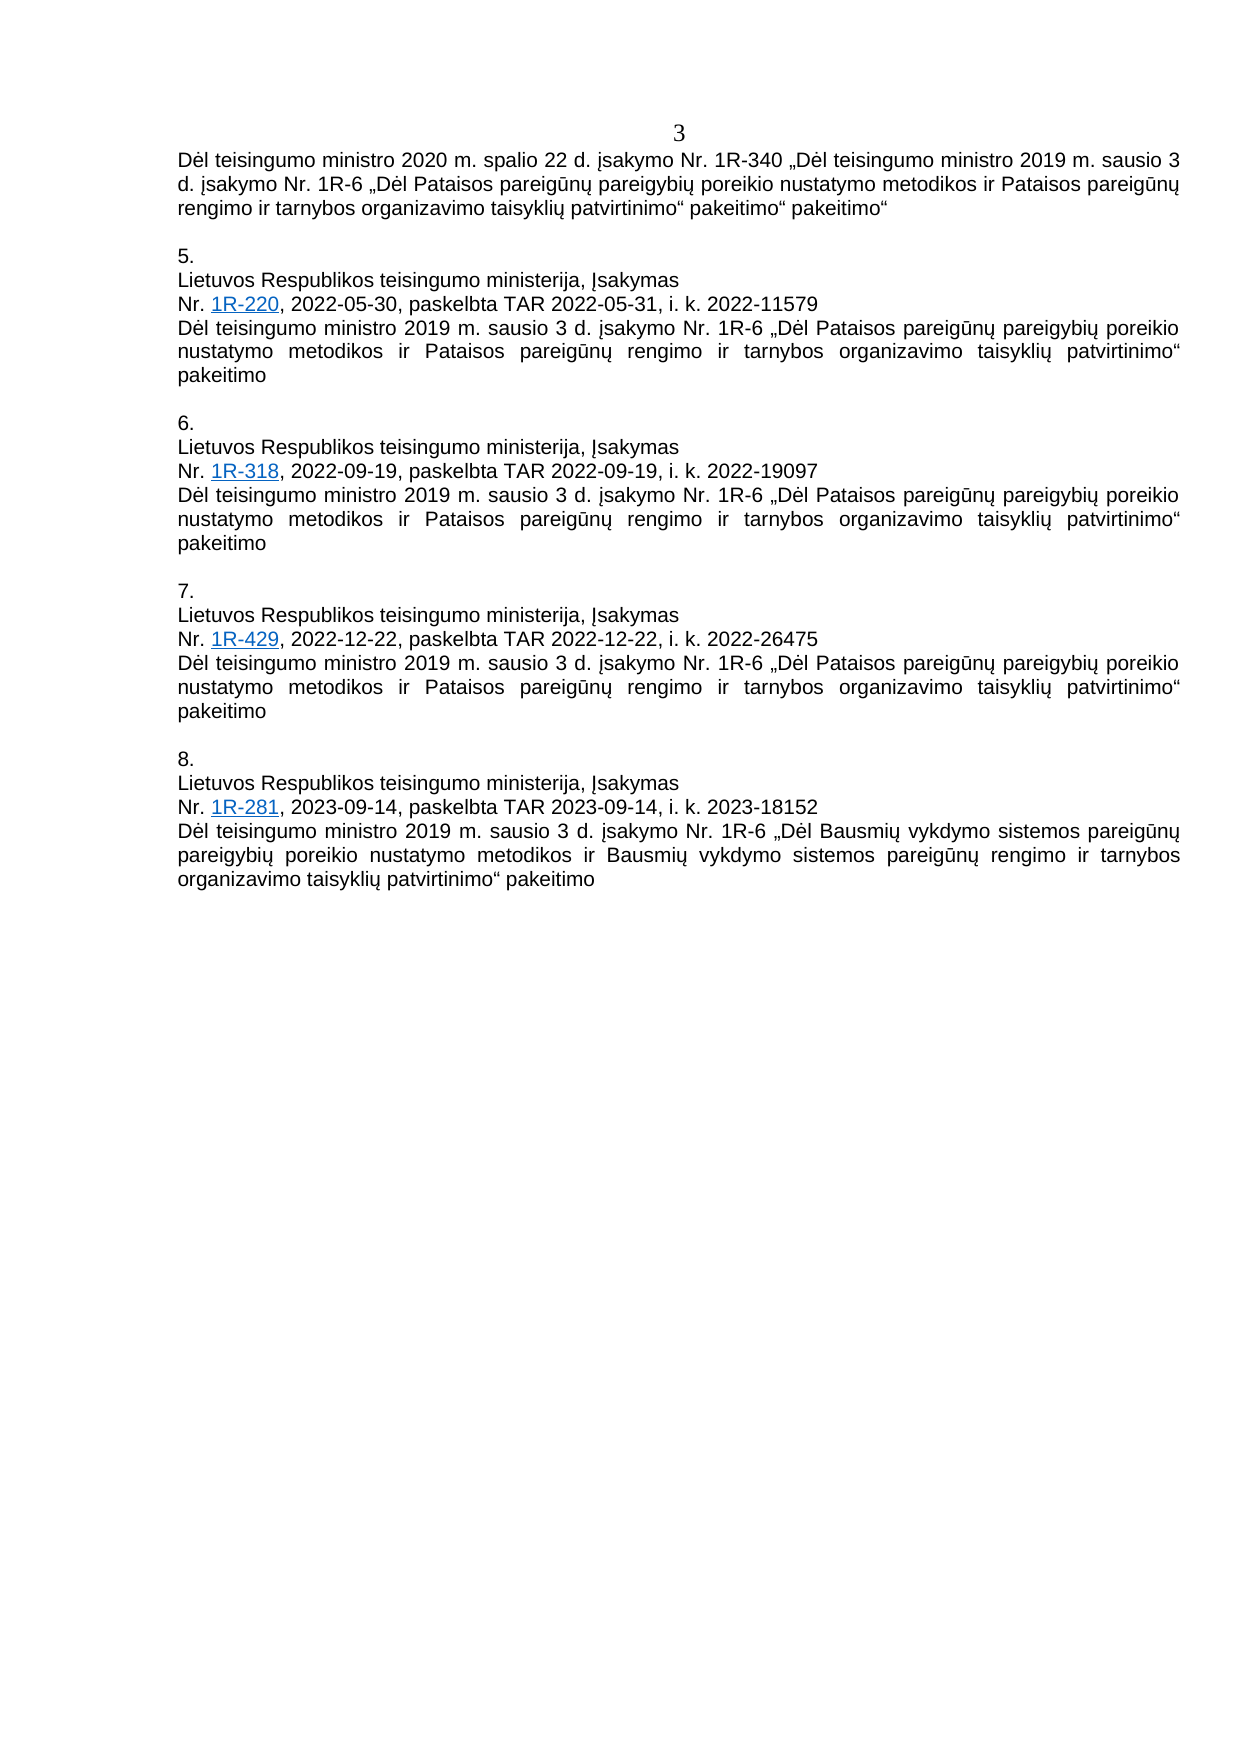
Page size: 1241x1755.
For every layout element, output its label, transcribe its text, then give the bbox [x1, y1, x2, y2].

text Dėl teisingumo ministro 2019 m. sausio 3 d. įsakymo Nr. 1R-6 „Dėl Pataisos pareigūnų pareigybių poreikio nustatymo metodikos ir Pataisos pareigūnų rengimo ir tarnybos organizavimo taisyklių patvirtinimo“ pakeitimo [177, 651, 1181, 723]
text 8. [177, 747, 1181, 771]
text Nr. 1R-318, 2022-09-19, paskelbta TAR 2022-09-19, i. k. 2022-19097 [177, 459, 1181, 483]
text Dėl teisingumo ministro 2020 m. spalio 22 d. įsakymo Nr. 1R-340 „Dėl teisingumo ministro 2019 m. sausio 3 d. įsakymo Nr. 1R-6 „Dėl Pataisos pareigūnų pareigybių poreikio nustatymo metodikos ir Pataisos pareigūnų rengimo ir tarnybos organizavimo taisyklių patvirtinimo“ pakeitimo“ pakeitimo“ [177, 148, 1181, 219]
text Lietuvos Respublikos teisingumo ministerija, Įsakymas [177, 771, 1181, 794]
text Lietuvos Respublikos teisingumo ministerija, Įsakymas [177, 435, 1181, 459]
text 7. [177, 579, 1181, 603]
text Dėl teisingumo ministro 2019 m. sausio 3 d. įsakymo Nr. 1R-6 „Dėl Pataisos pareigūnų pareigybių poreikio nustatymo metodikos ir Pataisos pareigūnų rengimo ir tarnybos organizavimo taisyklių patvirtinimo“ pakeitimo [177, 315, 1181, 387]
text Nr. 1R-220, 2022-05-30, paskelbta TAR 2022-05-31, i. k. 2022-11579 [177, 291, 1181, 315]
text Lietuvos Respublikos teisingumo ministerija, Įsakymas [177, 603, 1181, 627]
text Lietuvos Respublikos teisingumo ministerija, Įsakymas [177, 267, 1181, 291]
text 6. [177, 411, 1181, 435]
text 5. [177, 243, 1181, 267]
text Nr. 1R-281, 2023-09-14, paskelbta TAR 2023-09-14, i. k. 2023-18152 [177, 794, 1181, 818]
text Dėl teisingumo ministro 2019 m. sausio 3 d. įsakymo Nr. 1R-6 „Dėl Pataisos pareigūnų pareigybių poreikio nustatymo metodikos ir Pataisos pareigūnų rengimo ir tarnybos organizavimo taisyklių patvirtinimo“ pakeitimo [177, 483, 1181, 555]
text Nr. 1R-429, 2022-12-22, paskelbta TAR 2022-12-22, i. k. 2022-26475 [177, 627, 1181, 651]
text Dėl teisingumo ministro 2019 m. sausio 3 d. įsakymo Nr. 1R-6 „Dėl Bausmių vykdymo sistemos pareigūnų pareigybių poreikio nustatymo metodikos ir Bausmių vykdymo sistemos pareigūnų rengimo ir tarnybos organizavimo taisyklių patvirtinimo“ pakeitimo [177, 818, 1181, 890]
